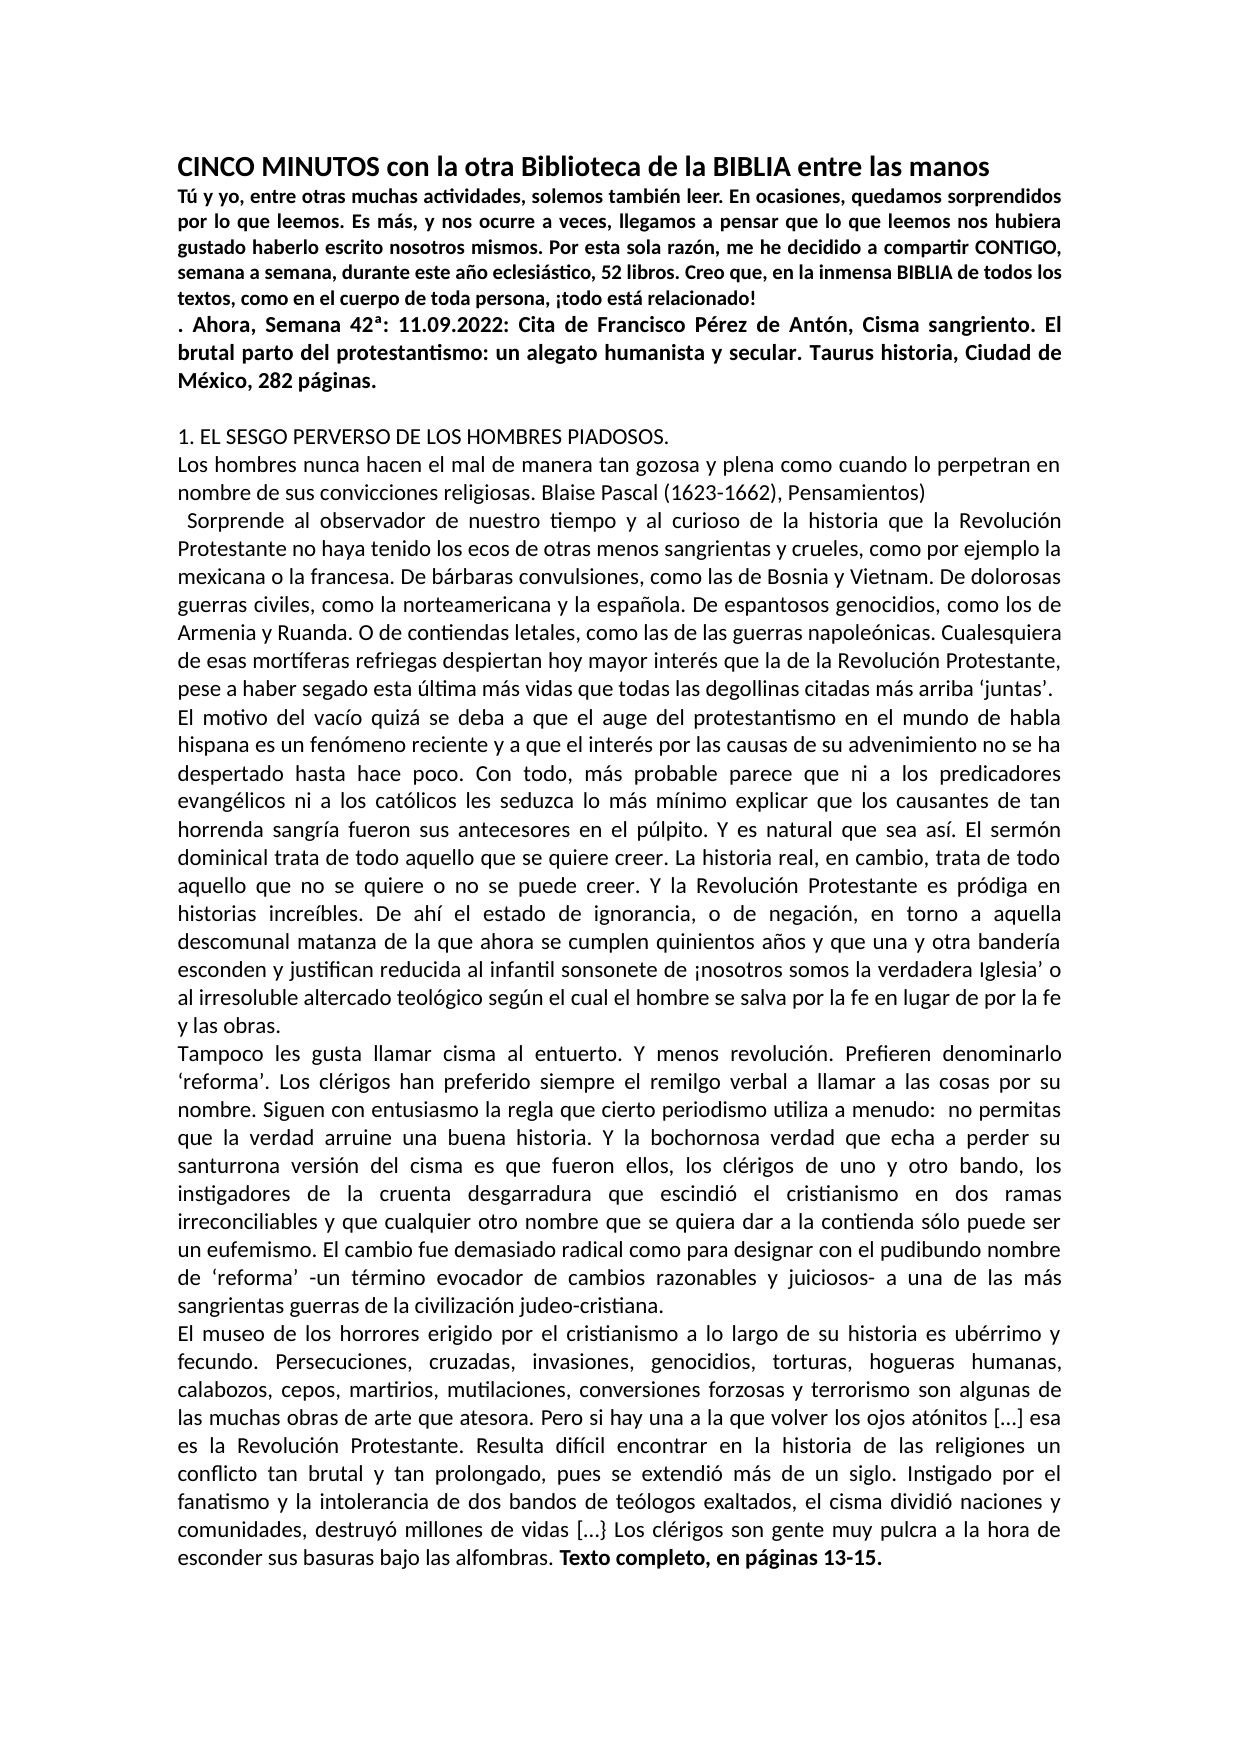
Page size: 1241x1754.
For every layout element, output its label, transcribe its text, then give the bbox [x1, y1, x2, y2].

text 1. EL SESGO PERVERSO DE LOS HOMBRES PIADOSOS. [177, 422, 1063, 450]
text CINCO MINUTOS con la otra Biblioteca de la BIBLIA entre las manos [177, 148, 1063, 183]
text Sorprende al observador de nuestro tiempo y al curioso de la historia que la Revolución Protestante no haya tenido los ecos de otras menos sangrientas y crueles, como por ejemplo la mexicana o la francesa. De bárbaras convulsiones, como las de Bosnia y Vietnam. De dolorosas guerras civiles, como la norteamericana y la española. De espantosos genocidios, como los de Armenia y Ruanda. O de contiendas letales, como las de las guerras napoleónicas. Cualesquiera de esas mortíferas refriegas despiertan hoy mayor interés que la de la Revolución Protestante, pese a haber segado esta última más vidas que todas las degollinas citadas más arriba ‘juntas’. [177, 506, 1063, 703]
text . Ahora, Semana 42ª: 11.09.2022: Cita de Francisco Pérez de Antón, Cisma sangriento. El brutal parto del protestantismo: un alegato humanista y secular. Taurus historia, Ciudad de México, 282 páginas. [177, 310, 1063, 394]
text El motivo del vacío quizá se deba a que el auge del protestantismo en el mundo de habla hispana es un fenómeno reciente y a que el interés por las causas de su advenimiento no se ha despertado hasta hace poco. Con todo, más probable parece que ni a los predicadores evangélicos ni a los católicos les seduzca lo más mínimo explicar que los causantes de tan horrenda sangría fueron sus antecesores en el púlpito. Y es natural que sea así. El sermón dominical trata de todo aquello que se quiere creer. La historia real, en cambio, trata de todo aquello que no se quiere o no se puede creer. Y la Revolución Protestante es pródiga en historias increíbles. De ahí el estado de ignorancia, o de negación, en torno a aquella descomunal matanza de la que ahora se cumplen quinientos años y que una y otra bandería esconden y justifican reducida al infantil sonsonete de ¡nosotros somos la verdadera Iglesia’ o al irresoluble altercado teológico según el cual el hombre se salva por la fe en lugar de por la fe y las obras. [177, 703, 1063, 1039]
text Los hombres nunca hacen el mal de manera tan gozosa y plena como cuando lo perpetran en nombre de sus convicciones religiosas. Blaise Pascal (1623-1662), Pensamientos) [177, 450, 1063, 506]
text Tú y yo, entre otras muchas actividades, solemos también leer. En ocasiones, quedamos sorprendidos por lo que leemos. Es más, y nos ocurre a veces, llegamos a pensar que lo que leemos nos hubiera gustado haberlo escrito nosotros mismos. Por esta sola razón, me he decidido a compartir CONTIGO, semana a semana, durante este año eclesiástico, 52 libros. Creo que, en la inmensa BIBLIA de todos los textos, como en el cuerpo de toda persona, ¡todo está relacionado! [177, 183, 1063, 310]
text El museo de los horrores erigido por el cristianismo a lo largo de su historia es ubérrimo y fecundo. Persecuciones, cruzadas, invasiones, genocidios, torturas, hogueras humanas, calabozos, cepos, martirios, mutilaciones, conversiones forzosas y terrorismo son algunas de las muchas obras de arte que atesora. Pero si hay una a la que volver los ojos atónitos […] esa es la Revolución Protestante. Resulta difícil encontrar en la historia de las religiones un conflicto tan brutal y tan prolongado, pues se extendió más de un siglo. Instigado por el fanatismo y la intolerancia de dos bandos de teólogos exaltados, el cisma dividió naciones y comunidades, destruyó millones de vidas […} Los clérigos son gente muy pulcra a la hora de esconder sus basuras bajo las alfombras. Texto completo, en páginas 13-15. [177, 1319, 1063, 1571]
text Tampoco les gusta llamar cisma al entuerto. Y menos revolución. Prefieren denominarlo ‘reforma’. Los clérigos han preferido siempre el remilgo verbal a llamar a las cosas por su nombre. Siguen con entusiasmo la regla que cierto periodismo utiliza a menudo: no permitas que la verdad arruine una buena historia. Y la bochornosa verdad que echa a perder su santurrona versión del cisma es que fueron ellos, los clérigos de uno y otro bando, los instigadores de la cruenta desgarradura que escindió el cristianismo en dos ramas irreconciliables y que cualquier otro nombre que se quiera dar a la contienda sólo puede ser un eufemismo. El cambio fue demasiado radical como para designar con el pudibundo nombre de ‘reforma’ -un término evocador de cambios razonables y juiciosos- a una de las más sangrientas guerras de la civilización judeo-cristiana. [177, 1039, 1063, 1319]
